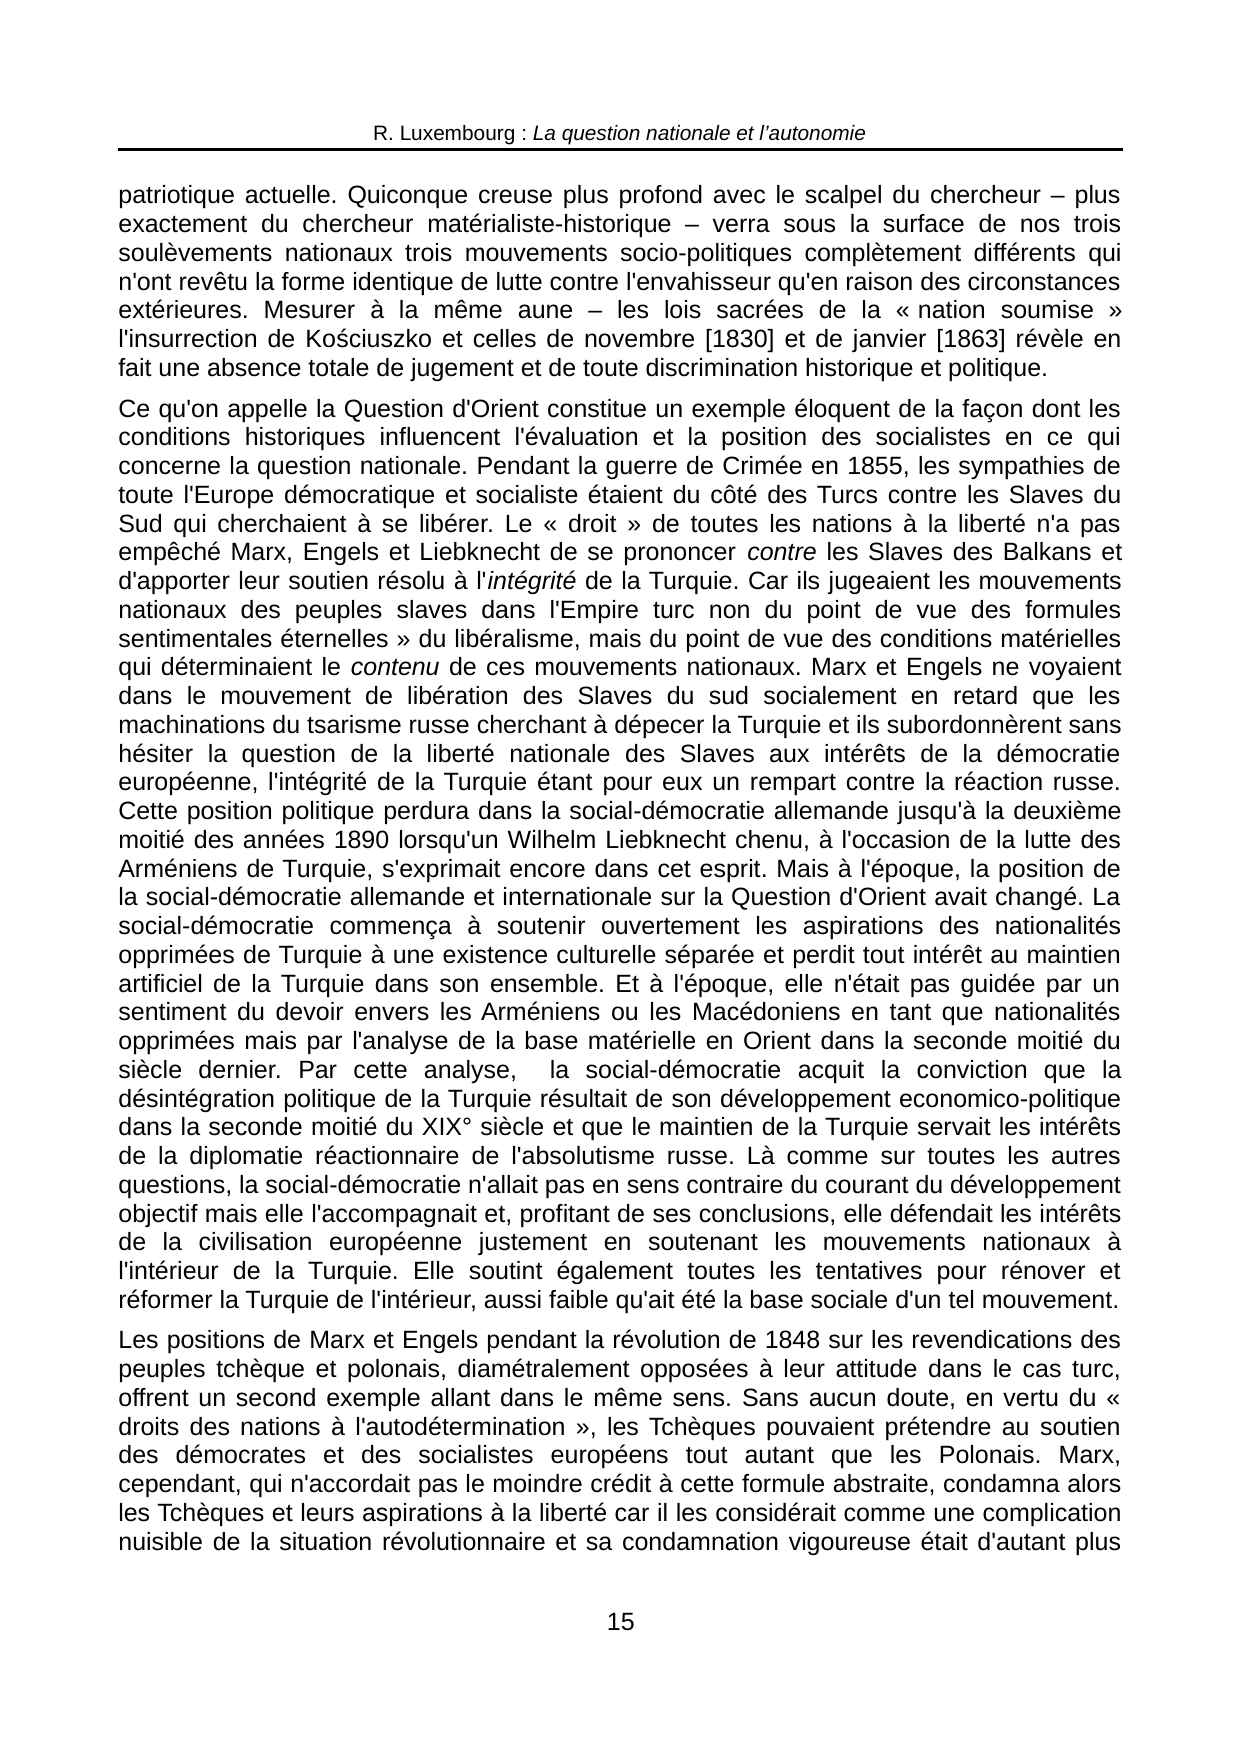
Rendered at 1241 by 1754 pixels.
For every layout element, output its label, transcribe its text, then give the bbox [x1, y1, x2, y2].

text patriotique actuelle. Quiconque creuse plus profond avec le scalpel du chercheur – plus exactement du chercheur matérialiste-historique – verra sous la surface de nos trois soulèvements nationaux trois mouvements socio-politiques complètement différents qui n'ont revêtu la forme identique de lutte contre l'envahisseur qu'en raison des circonstances extérieures. Mesurer à la même aune – les lois sacrées de la « nation soumise » l'insurrection de Kościuszko et celles de novembre [1830] et de janvier [1863] révèle en fait une absence totale de jugement et de toute discrimination historique et politique. [118, 181, 1123, 382]
text Les positions de Marx et Engels pendant la révolution de 1848 sur les revendications des peuples tchèque et polonais, diamétralement opposées à leur attitude dans le cas turc, offrent un second exemple allant dans le même sens. Sans aucun doute, en vertu du « droits des nations à l'autodétermination », les Tchèques pouvaient prétendre au soutien des démocrates et des socialistes européens tout autant que les Polonais. Marx, cependant, qui n'accordait pas le moindre crédit à cette formule abstraite, condamna alors les Tchèques et leurs aspirations à la liberté car il les considérait comme une complication nuisible de la situation révolutionnaire et sa condamnation vigoureuse était d'autant plus [118, 1325, 1123, 1555]
text Ce qu'on appelle la Question d'Orient constitue un exemple éloquent de la façon dont les conditions historiques influencent l'évaluation et la position des socialistes en ce qui concerne la question nationale. Pendant la guerre de Crimée en 1855, les sympathies de toute l'Europe démocratique et socialiste étaient du côté des Turcs contre les Slaves du Sud qui cherchaient à se libérer. Le « droit » de toutes les nations à la liberté n'a pas empêché Marx, Engels et Liebknecht de se prononcer contre les Slaves des Balkans et d'apporter leur soutien résolu à l'intégrité de la Turquie. Car ils jugeaient les mouvements nationaux des peuples slaves dans l'Empire turc non du point de vue des formules sentimentales éternelles » du libéralisme, mais du point de vue des conditions matérielles qui déterminaient le contenu de ces mouvements nationaux. Marx et Engels ne voyaient dans le mouvement de libération des Slaves du sud socialement en retard que les machinations du tsarisme russe cherchant à dépecer la Turquie et ils subordonnèrent sans hésiter la question de la liberté nationale des Slaves aux intérêts de la démocratie européenne, l'intégrité de la Turquie étant pour eux un rempart contre la réaction russe. Cette position politique perdura dans la social-démocratie allemande jusqu'à la deuxième moitié des années 1890 lorsqu'un Wilhelm Liebknecht chenu, à l'occasion de la lutte des Arméniens de Turquie, s'exprimait encore dans cet esprit. Mais à l'époque, la position de la social-démocratie allemande et internationale sur la Question d'Orient avait changé. La social-démocratie commença à soutenir ouvertement les aspirations des nationalités opprimées de Turquie à une existence culturelle séparée et perdit tout intérêt au maintien artificiel de la Turquie dans son ensemble. Et à l'époque, elle n'était pas guidée par un sentiment du devoir envers les Arméniens ou les Macédoniens en tant que nationalités opprimées mais par l'analyse de la base matérielle en Orient dans la seconde moitié du siècle dernier. Par cette analyse, la social-démocratie acquit la conviction que la désintégration politique de la Turquie résultait de son développement economico-politique dans la seconde moitié du XIX° siècle et que le maintien de la Turquie servait les intérêts de la diplomatie réactionnaire de l'absolutisme russe. Là comme sur toutes les autres questions, la social-démocratie n'allait pas en sens contraire du courant du développement objectif mais elle l'accompagnait et, profitant de ses conclusions, elle défendait les intérêts de la civilisation européenne justement en soutenant les mouvements nationaux à l'intérieur de la Turquie. Elle soutint également toutes les tentatives pour rénover et réformer la Turquie de l'intérieur, aussi faible qu'ait été la base sociale d'un tel mouvement. [118, 393, 1123, 1313]
